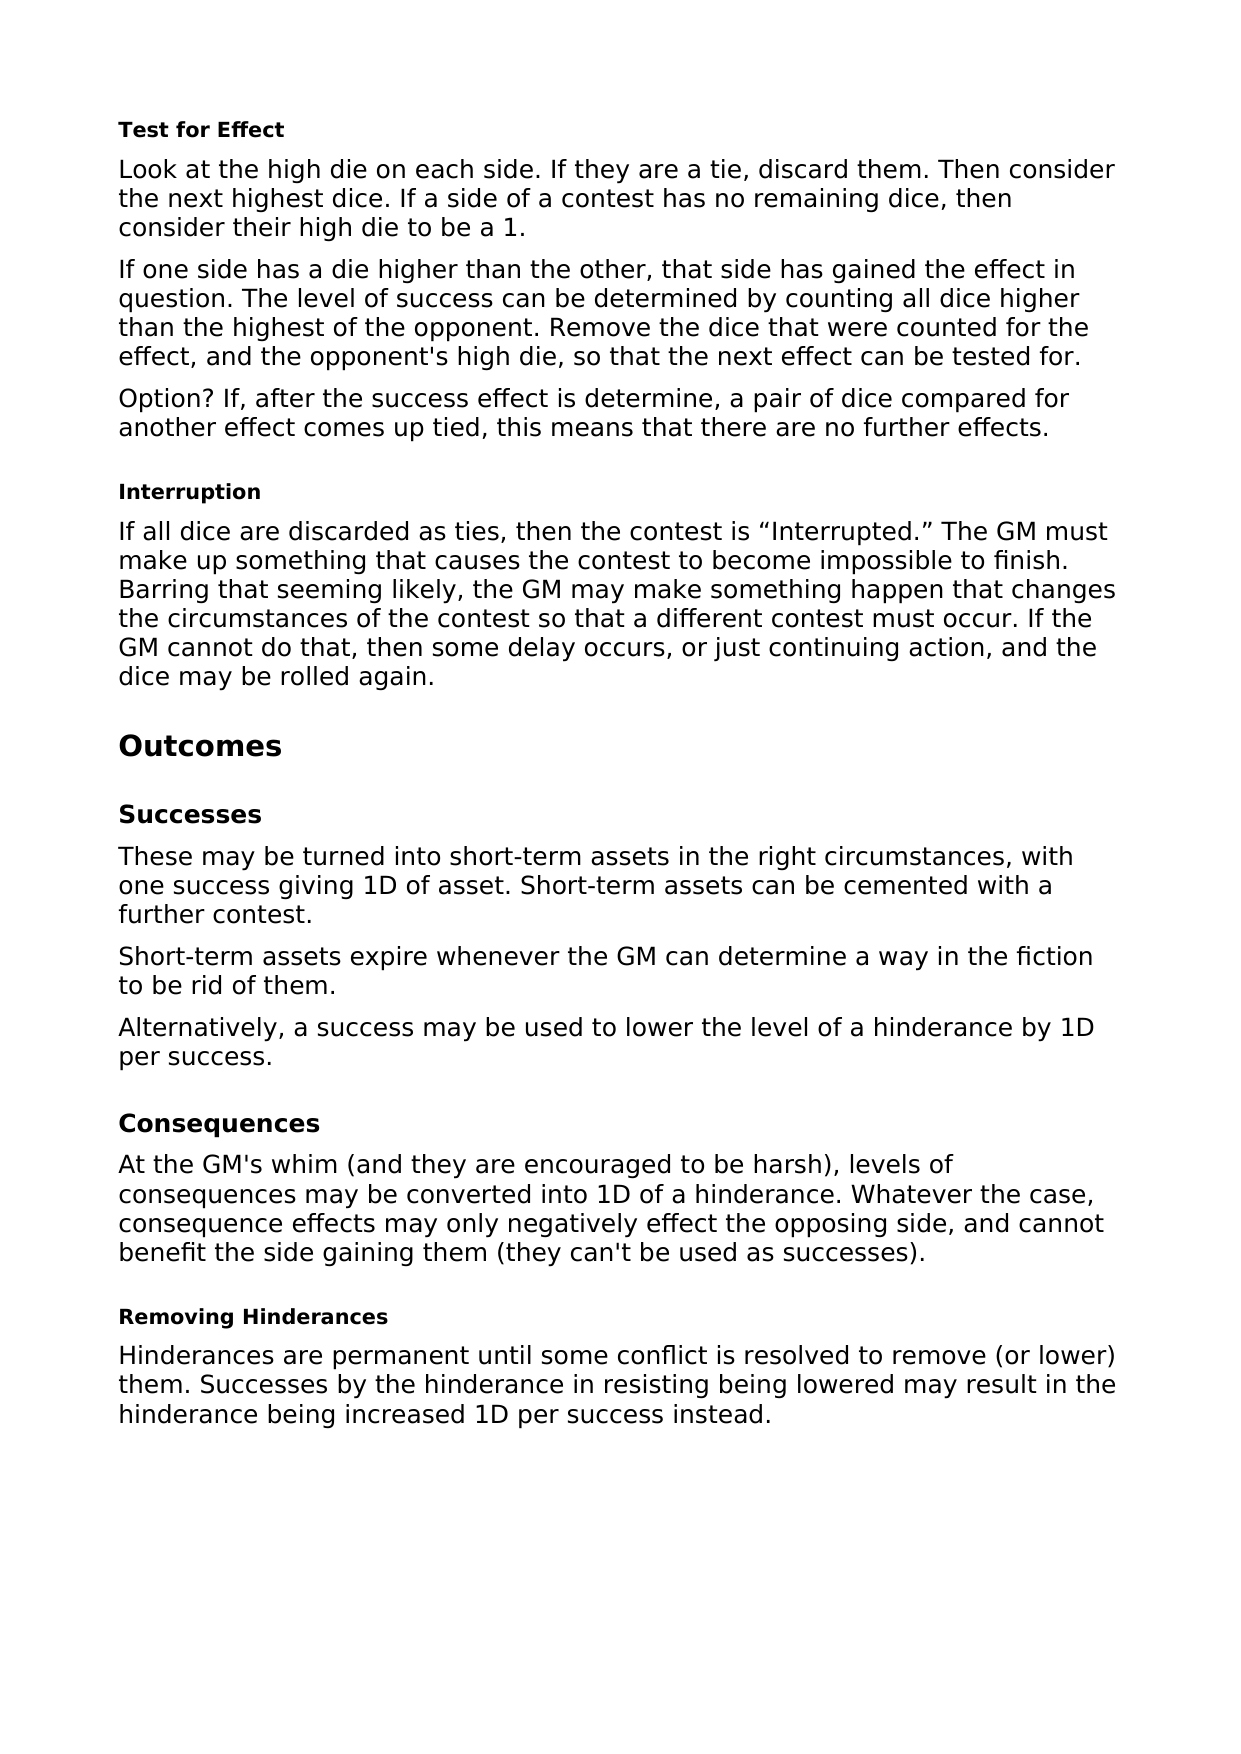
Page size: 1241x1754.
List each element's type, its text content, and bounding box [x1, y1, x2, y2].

text Hinderances are permanent until some conflict is resolved to remove (or lower) them. Successes by the hinderance in resisting being lowered may result in the hinderance being increased 1D per success instead. [118, 1342, 1122, 1429]
text If one side has a die higher than the other, that side has gained the effect in question. The level of success can be determined by counting all dice higher than the highest of the opponent. Remove the dice that were counted for the effect, and the opponent's high die, so that the next effect can be tested for. [118, 255, 1122, 372]
subtitle Successes [118, 801, 1122, 830]
subtitle Interruption [118, 480, 1122, 504]
text At the GM's whim (and they are encouraged to be harsh), levels of consequences may be converted into 1D of a hinderance. Whatever the case, consequence effects may only negatively effect the opposing side, and cannot benefit the side gaining them (they can't be used as successes). [118, 1151, 1122, 1267]
subtitle Removing Hinderances [118, 1305, 1122, 1329]
text Look at the high die on each side. If they are a tie, discard them. Then consider the next highest dice. If a side of a contest has no remaining dice, then consider their high die to be a 1. [118, 155, 1122, 242]
subtitle Consequences [118, 1109, 1122, 1138]
subtitle Outcomes [118, 729, 1122, 763]
text These may be turned into short-term assets in the right circumstances, with one success giving 1D of asset. Short-term assets can be cemented with a further contest. [118, 842, 1122, 930]
text Alternatively, a success may be used to lower the level of a hinderance by 1D per success. [118, 1013, 1122, 1071]
text If all dice are discarded as ties, then the contest is “Interrupted.” The GM must make up something that causes the contest to become impossible to finish. Barring that seeming likely, the GM may make something happen that changes the circumstances of the contest so that a different contest must occur. If the GM cannot do that, then some delay occurs, or just continuing action, and the dice may be rolled again. [118, 517, 1122, 692]
text Short-term assets expire whenever the GM can determine a way in the fiction to be rid of them. [118, 942, 1122, 1001]
subtitle Test for Effect [118, 118, 1122, 142]
text Option? If, after the success effect is determine, a pair of dice compared for another effect comes up tied, this means that there are no further effects. [118, 384, 1122, 442]
